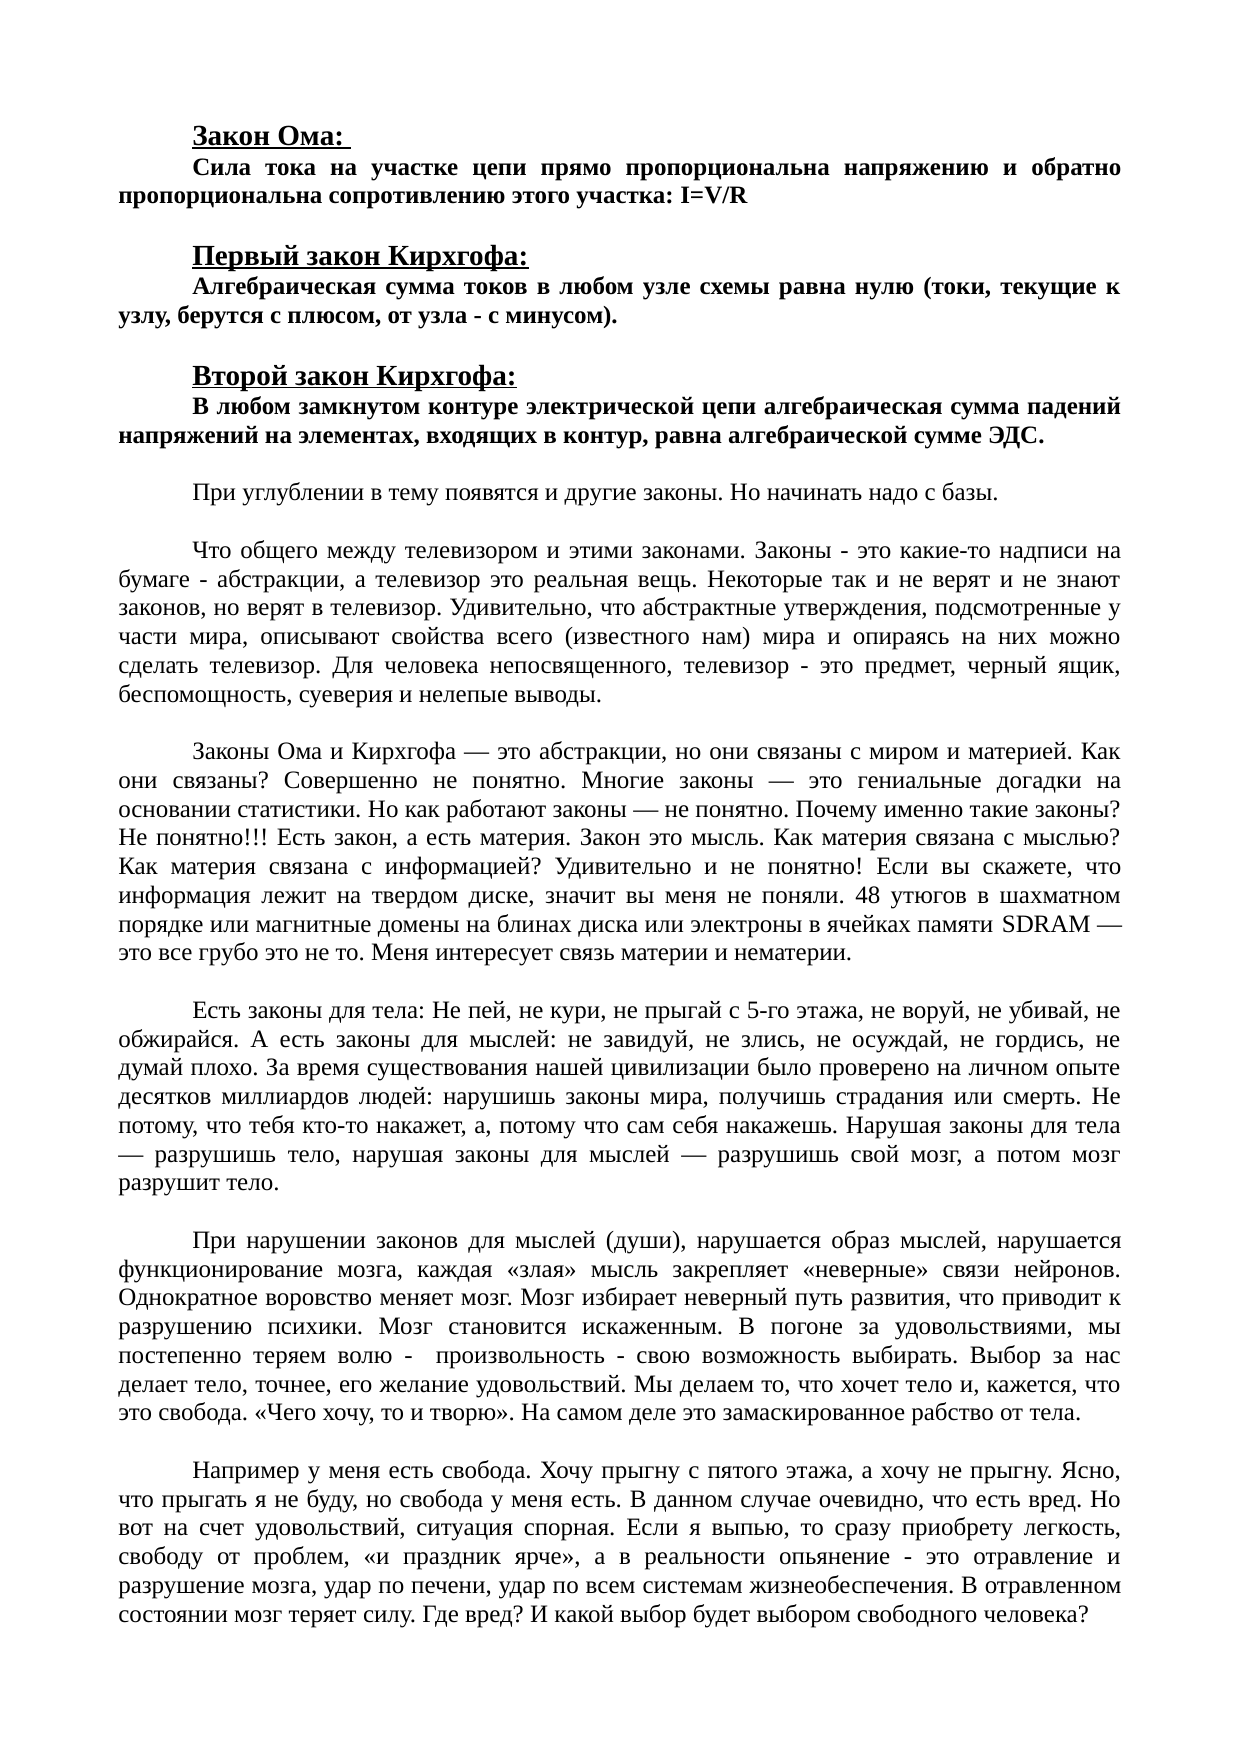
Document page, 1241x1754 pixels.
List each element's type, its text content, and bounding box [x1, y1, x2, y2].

text При нарушении законов для мыслей (души), нарушается образ мыслей, нарушается функционирование мозга, каждая «злая» мысль закрепляет «неверные» связи нейронов. Однократное воровство меняет мозг. Мозг избирает неверный путь развития, что приводит к разрушению психики. Мозг становится искаженным. В погоне за удовольствиями, мы постепенно теряем волю - произвольность - свою возможность выбирать. Выбор за нас делает тело, точнее, его желание удовольствий. Мы делаем то, что хочет тело и, кажется, что это свобода. «Чего хочу, то и творю». На самом деле это замаскированное рабство от тела. [118, 1225, 1122, 1426]
text Что общего между телевизором и этими законами. Законы - это какие-то надписи на бумаге - абстракции, а телевизор это реальная вещь. Некоторые так и не верят и не знают законов, но верят в телевизор. Удивительно, что абстрактные утверждения, подсмотренные у части мира, описывают свойства всего (известного нам) мира и опираясь на них можно сделать телевизор. Для человека непосвященного, телевизор - это предмет, черный ящик, беспомощность, суеверия и нелепые выводы. [118, 535, 1122, 707]
text Второй закон Кирхгофа: [118, 358, 1122, 391]
text Алгебраическая сумма токов в любом узле схемы равна нулю (токи, текущие к узлу, берутся с плюсом, от узла - с минусом). [118, 271, 1122, 329]
text При углублении в тему появятся и другие законы. Но начинать надо с базы. [118, 477, 1122, 506]
text Первый закон Кирхгофа: [118, 238, 1122, 271]
text Есть законы для тела: Не пей, не кури, не прыгай с 5-го этажа, не воруй, не убивай, не обжирайся. А есть законы для мыслей: не завидуй, не злись, не осуждай, не гордись, не думай плохо. За время существования нашей цивилизации было проверено на личном опыте десятков миллиардов людей: нарушишь законы мира, получишь страдания или смерть. Не потому, что тебя кто-то накажет, а, потому что сам себя накажешь. Нарушая законы для тела — разрушишь тело, нарушая законы для мыслей — разрушишь свой мозг, а потом мозг разрушит тело. [118, 995, 1122, 1196]
text В любом замкнутом контуре электрической цепи алгебраическая сумма падений напряжений на элементах, входящих в контур, равна алгебраической сумме ЭДС. [118, 391, 1122, 449]
text Законы Ома и Кирхгофа — это абстракции, но они связаны с миром и материей. Как они связаны? Совершенно не понятно. Многие законы — это гениальные догадки на основании статистики. Но как работают законы — не понятно. Почему именно такие законы? Не понятно!!! Есть закон, а есть материя. Закон это мысль. Как материя связана с мыслью? Как материя связана с информацией? Удивительно и не понятно! Если вы скажете, что информация лежит на твердом диске, значит вы меня не поняли. 48 утюгов в шахматном порядке или магнитные домены на блинах диска или электроны в ячейках памяти SDRAM — это все грубо это не то. Меня интересует связь материи и нематерии. [118, 736, 1122, 966]
text Например у меня есть свобода. Хочу прыгну с пятого этажа, а хочу не прыгну. Ясно, что прыгать я не буду, но свобода у меня есть. В данном случае очевидно, что есть вред. Но вот на счет удовольствий, ситуация спорная. Если я выпью, то сразу приобрету легкость, свободу от проблем, «и праздник ярче», а в реальности опьянение - это отравление и разрушение мозга, удар по печени, удар по всем системам жизнеобеспечения. В отравленном состоянии мозг теряет силу. Где вред? И какой выбор будет выбором свободного человека? [118, 1455, 1122, 1627]
text Закон Ома: [118, 118, 1122, 152]
text Сила тока на участке цепи прямо пропорциональна напряжению и обратно пропорциональна сопротивлению этого участка: I=V/R [118, 152, 1122, 209]
